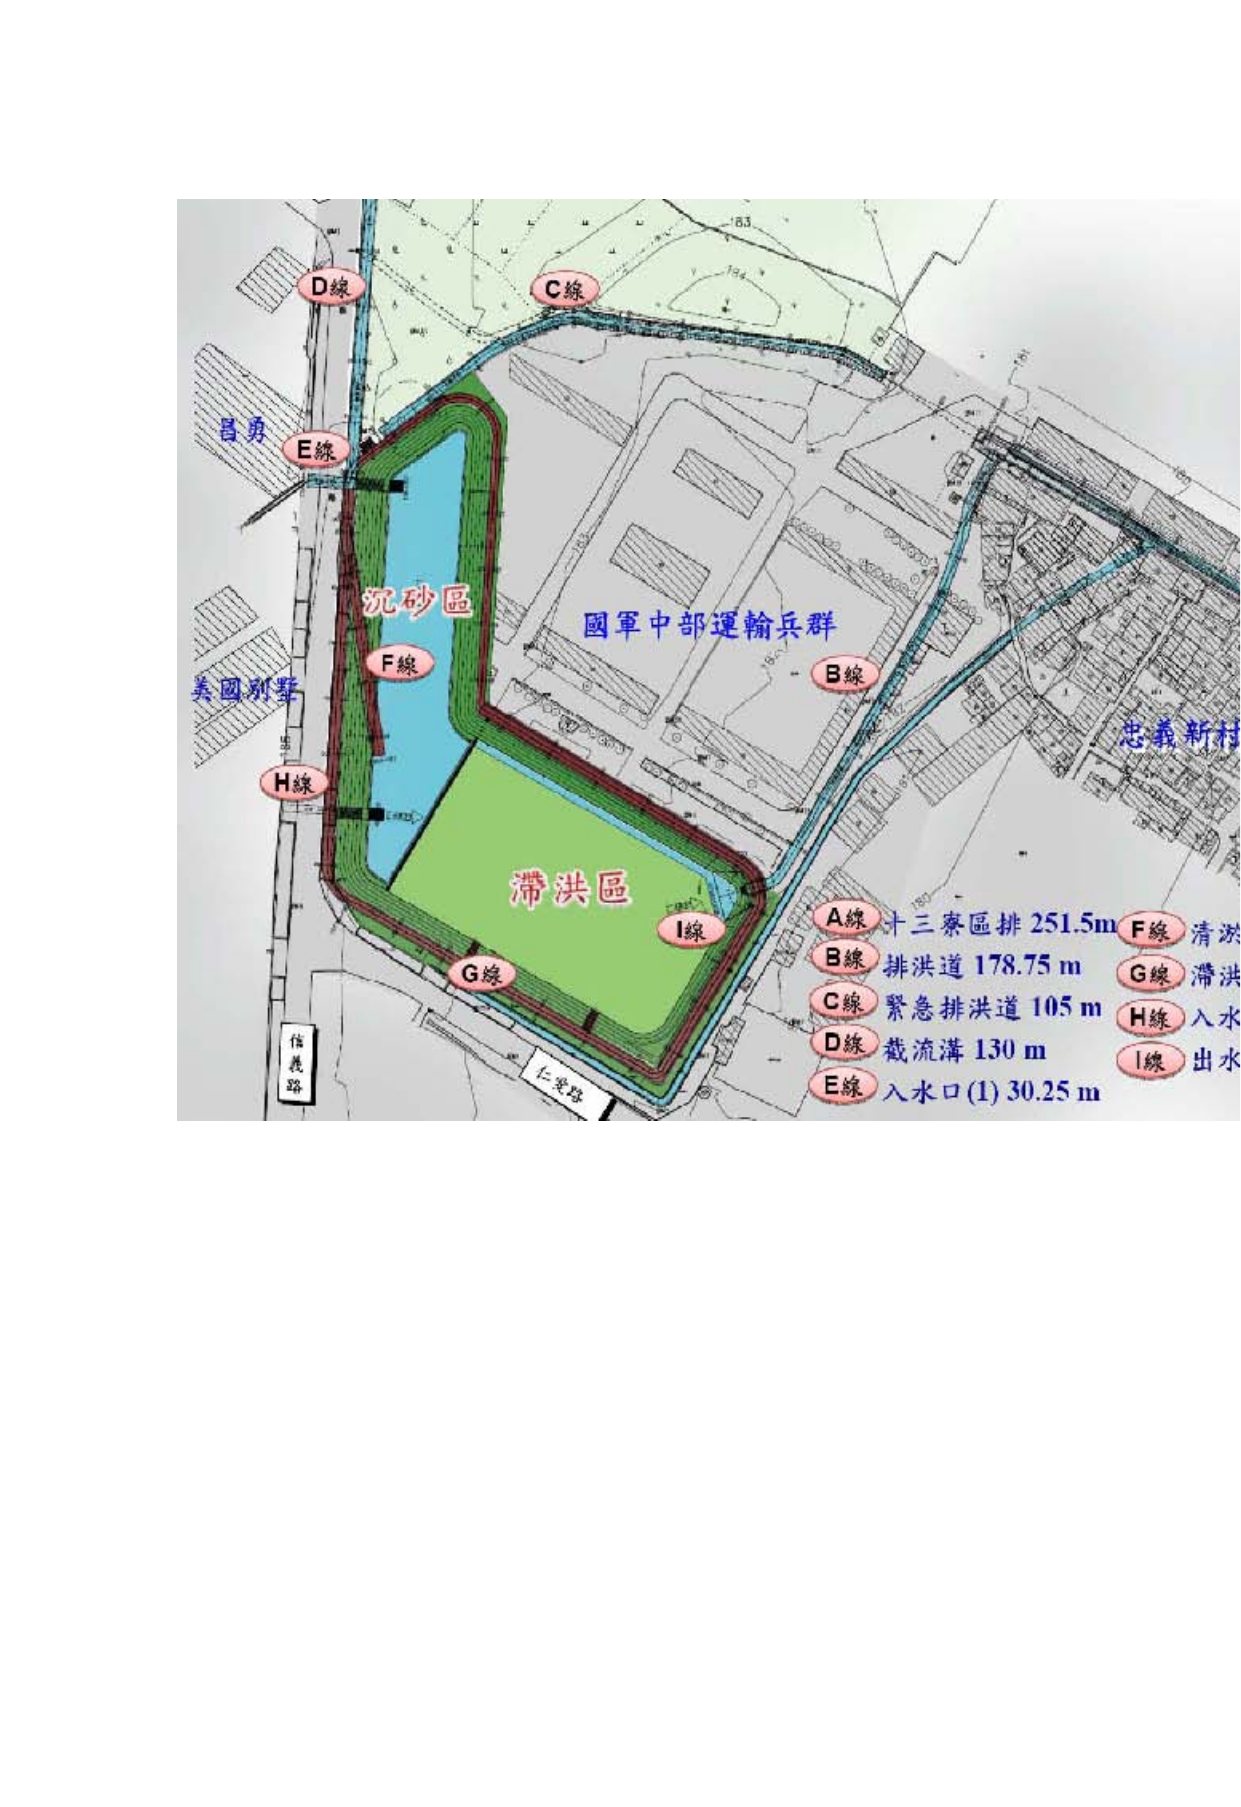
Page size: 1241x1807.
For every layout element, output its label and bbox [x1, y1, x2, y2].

picture [177, 199, 1241, 1121]
